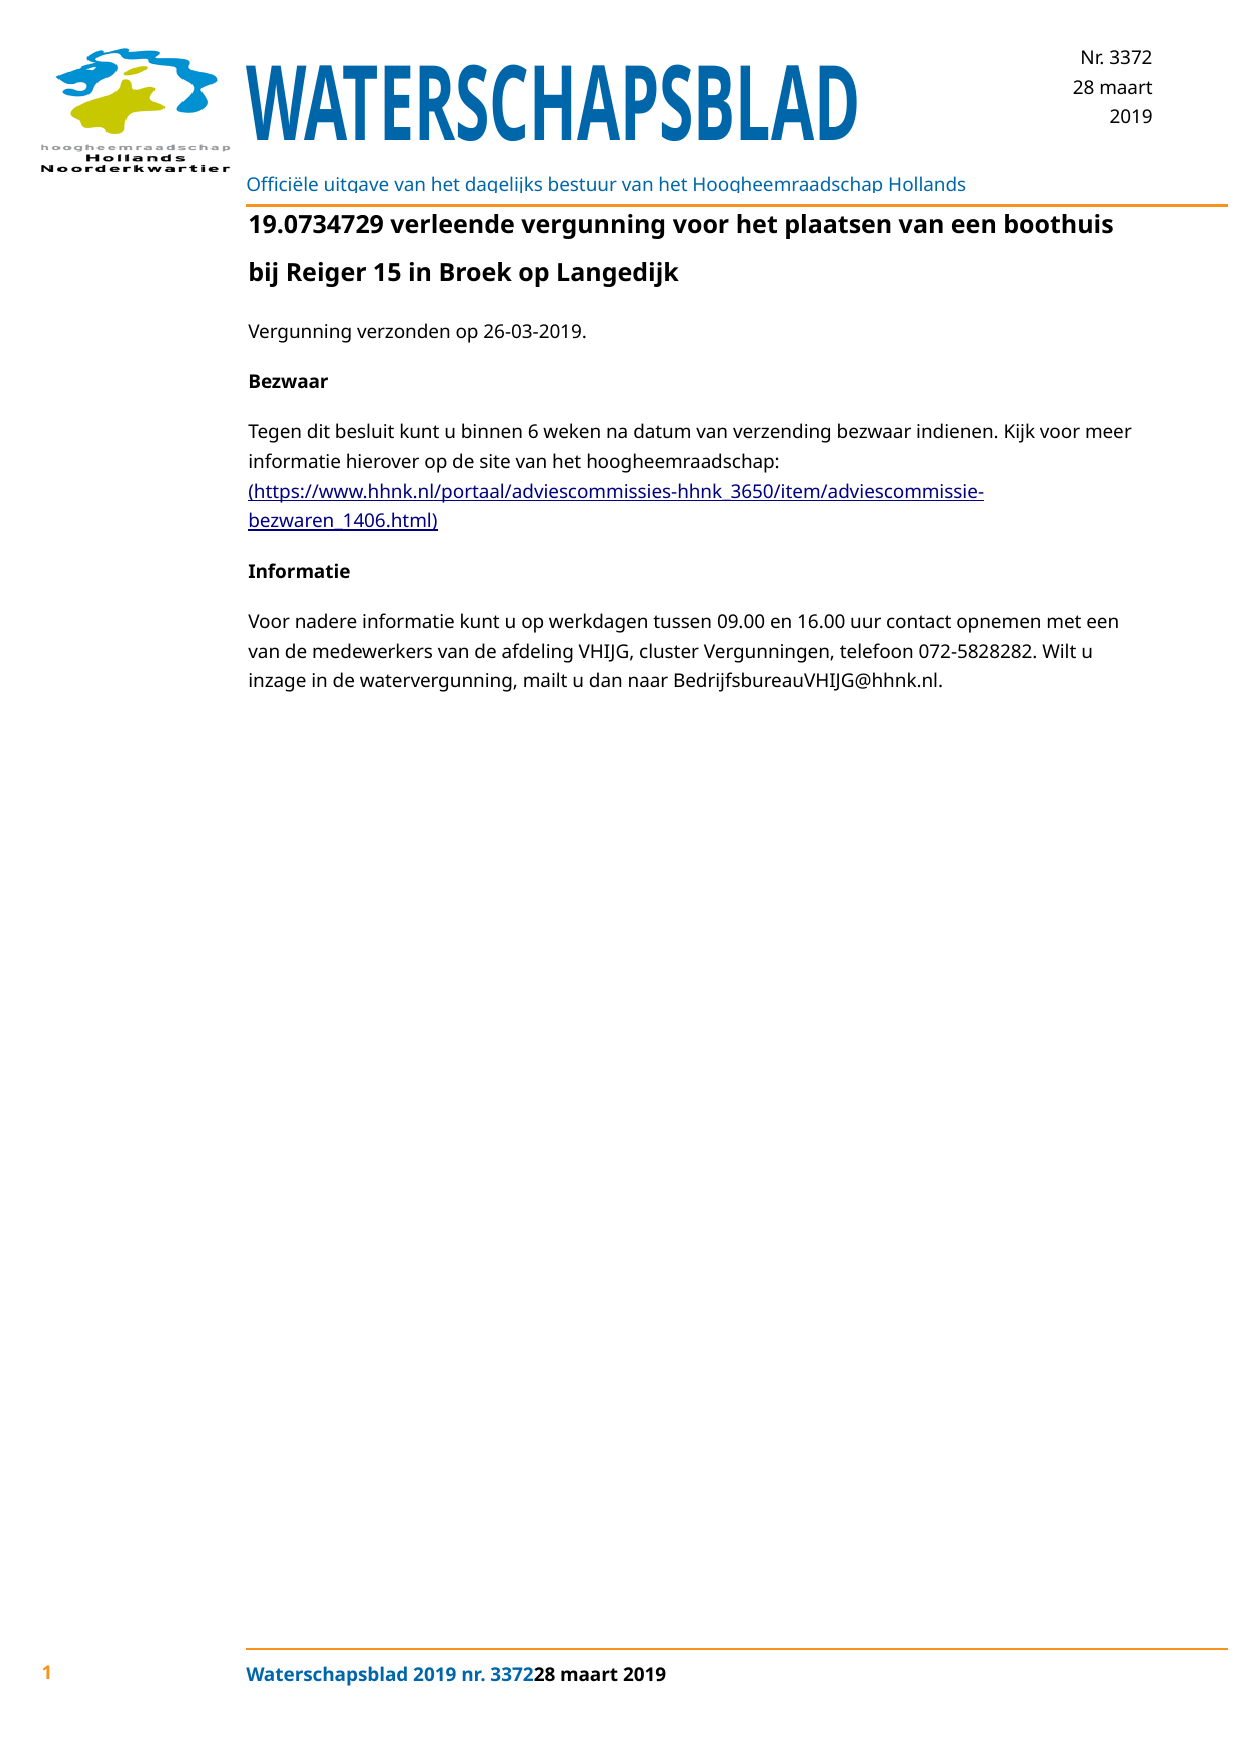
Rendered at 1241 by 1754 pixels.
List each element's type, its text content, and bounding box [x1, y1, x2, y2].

picture [41, 47, 231, 172]
text Voor nadere informatie kunt u op werkdagen tussen 09.00 en 16.00 uur contact opnemen met een van de medewerkers van de afdeling VHIJG, cluster Vergunningen, telefoon 072-5828282. Wilt u inzage in de watervergunning, mailt u dan naar BedrijfsbureauVHIJG@hhnk.nl. [248, 608, 1152, 693]
text Tegen dit besluit kunt u binnen 6 weken na datum van verzending bezwaar indienen. Kijk voor meer informatie hierover op de site van het hoogheemraadschap: (https://www.hhnk.nl/portaal/adviescommissies-hhnk_3650/item/adviescommissie-bezwaren_1406.html) [248, 419, 1152, 533]
text Informatie [248, 558, 1152, 584]
text 19.0734729 verleende vergunning voor het plaatsen van een boothuis bij Reiger 15 in Broek op Langedijk [248, 207, 1152, 288]
text Bezwaar [248, 368, 1152, 394]
text Vergunning verzonden op 26-03-2019. [248, 318, 1152, 344]
